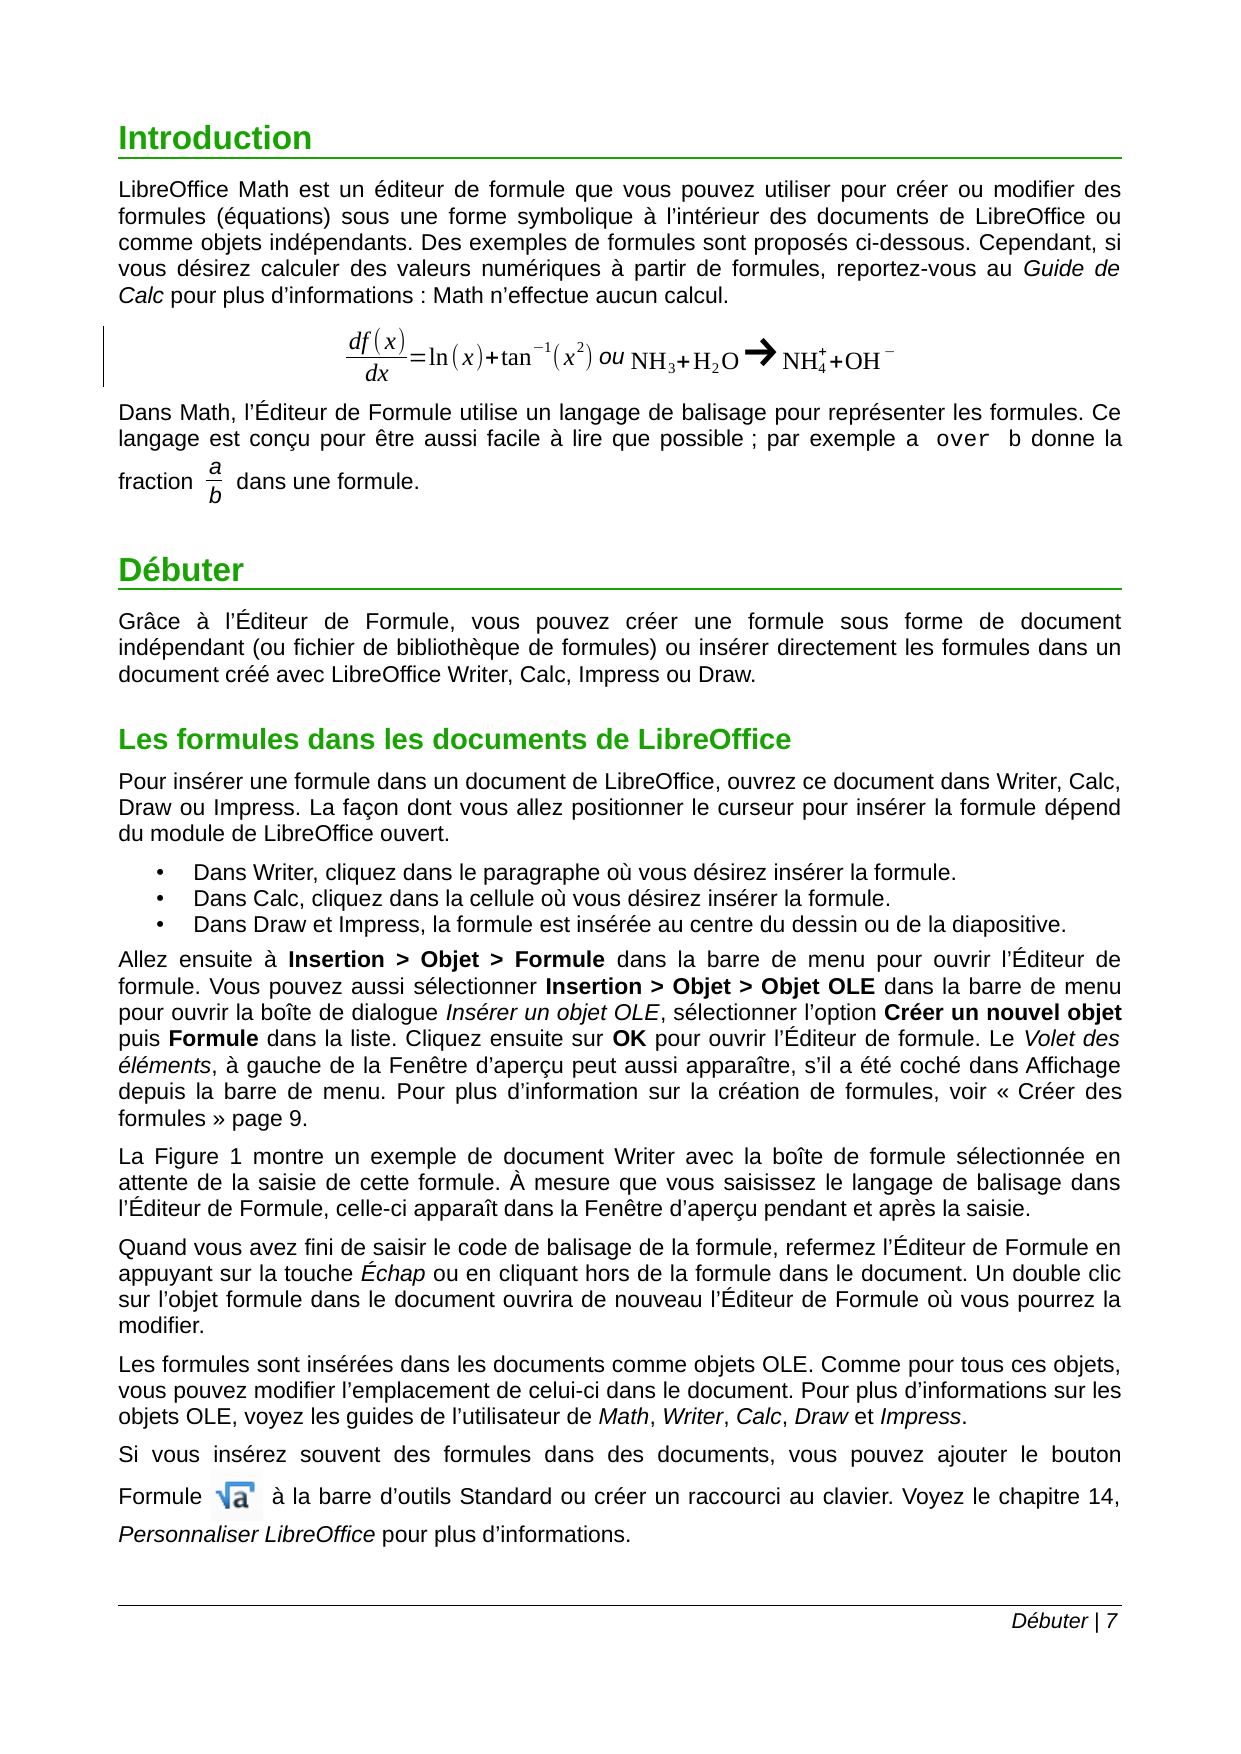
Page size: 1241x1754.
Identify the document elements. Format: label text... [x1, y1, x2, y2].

subtitle Introduction [118, 118, 1122, 157]
text Grâce à l’Éditeur de Formule, vous pouvez créer une formule sous forme de document indépendant (ou fichier de bibliothèque de formules) ou insérer directement les formules dans un document créé avec LibreOffice Writer, Calc, Impress ou Draw. [118, 608, 1122, 687]
text Les formules sont insérées dans les documents comme objets OLE. Comme pour tous ces objets, vous pouvez modifier l’emplacement de celui-ci dans le document. Pour plus d’informations sur les objets OLE, voyez les guides de l’utilisateur de Math, Writer, Calc, Draw et Impress. [118, 1351, 1122, 1430]
list Dans Draw et Impress, la formule est insérée au centre du dessin ou de la diapositive. [156, 911, 1122, 937]
text Quand vous avez fini de saisir le code de balisage de la formule, refermez l’Éditeur de Formule en appuyant sur la touche Échap ou en cliquant hors de la formule dans le document. Un double clic sur l’objet formule dans le document ouvrira de nouveau l’Éditeur de Formule où vous pourrez la modifier. [118, 1233, 1122, 1339]
text Si vous insérez souvent des formules dans des documents, vous pouvez ajouter le bouton Formule à la barre d’outils Standard ou créer un raccourci au clavier. Voyez le chapitre 14, Personnaliser LibreOffice pour plus d’informations. [118, 1441, 1122, 1547]
text Allez ensuite à Insertion > Objet > Formule dans la barre de menu pour ouvrir l’Éditeur de formule. Vous pouvez aussi sélectionner Insertion > Objet > Objet OLE dans la barre de menu pour ouvrir la boîte de dialogue Insérer un objet OLE, sélectionner l’option Créer un nouvel objet puis Formule dans la liste. Cliquez ensuite sur OK pour ouvrir l’Éditeur de formule. Le Volet des éléments, à gauche de la Fenêtre d’aperçu peut aussi apparaître, s’il a été coché dans Affichage depuis la barre de menu. Pour plus d’information sur la création de formules, voir « Créer des formules » page 9. [118, 946, 1122, 1131]
text Dans Math, l’Éditeur de Formule utilise un langage de balisage pour représenter les formules. Ce langage est conçu pour être aussi facile à lire que possible ; par exemple a over b donne la fraction dans une formule. [118, 399, 1122, 508]
list Dans Calc, cliquez dans la cellule où vous désirez insérer la formule. [156, 885, 1122, 911]
text ou [118, 326, 1122, 387]
subtitle Débuter [118, 549, 1122, 588]
text Pour insérer une formule dans un document de LibreOffice, ouvrez ce document dans Writer, Calc, Draw ou Impress. La façon dont vous allez positionner le curseur pour insérer la formule dépend du module de LibreOffice ouvert. [118, 768, 1122, 847]
text La Figure 1 montre un exemple de document Writer avec la boîte de formule sélectionnée en attente de la saisie de cette formule. À mesure que vous saisissez le langage de balisage dans l’Éditeur de Formule, celle-ci apparaît dans la Fenêtre d’aperçu pendant et après la saisie. [118, 1143, 1122, 1222]
list Dans Writer, cliquez dans le paragraphe où vous désirez insérer la formule. [156, 858, 1122, 885]
subtitle Les formules dans les documents de LibreOffice [118, 722, 1122, 756]
picture [210, 1467, 264, 1521]
text LibreOffice Math est un éditeur de formule que vous pouvez utiliser pour créer ou modifier des formules (équations) sous une forme symbolique à l’intérieur des documents de LibreOffice ou comme objets indépendants. Des exemples de formules sont proposés ci-dessous. Cependant, si vous désirez calculer des valeurs numériques à partir de formules, reportez-vous au Guide de Calc pour plus d’informations : Math n’effectue aucun calcul. [118, 176, 1122, 308]
